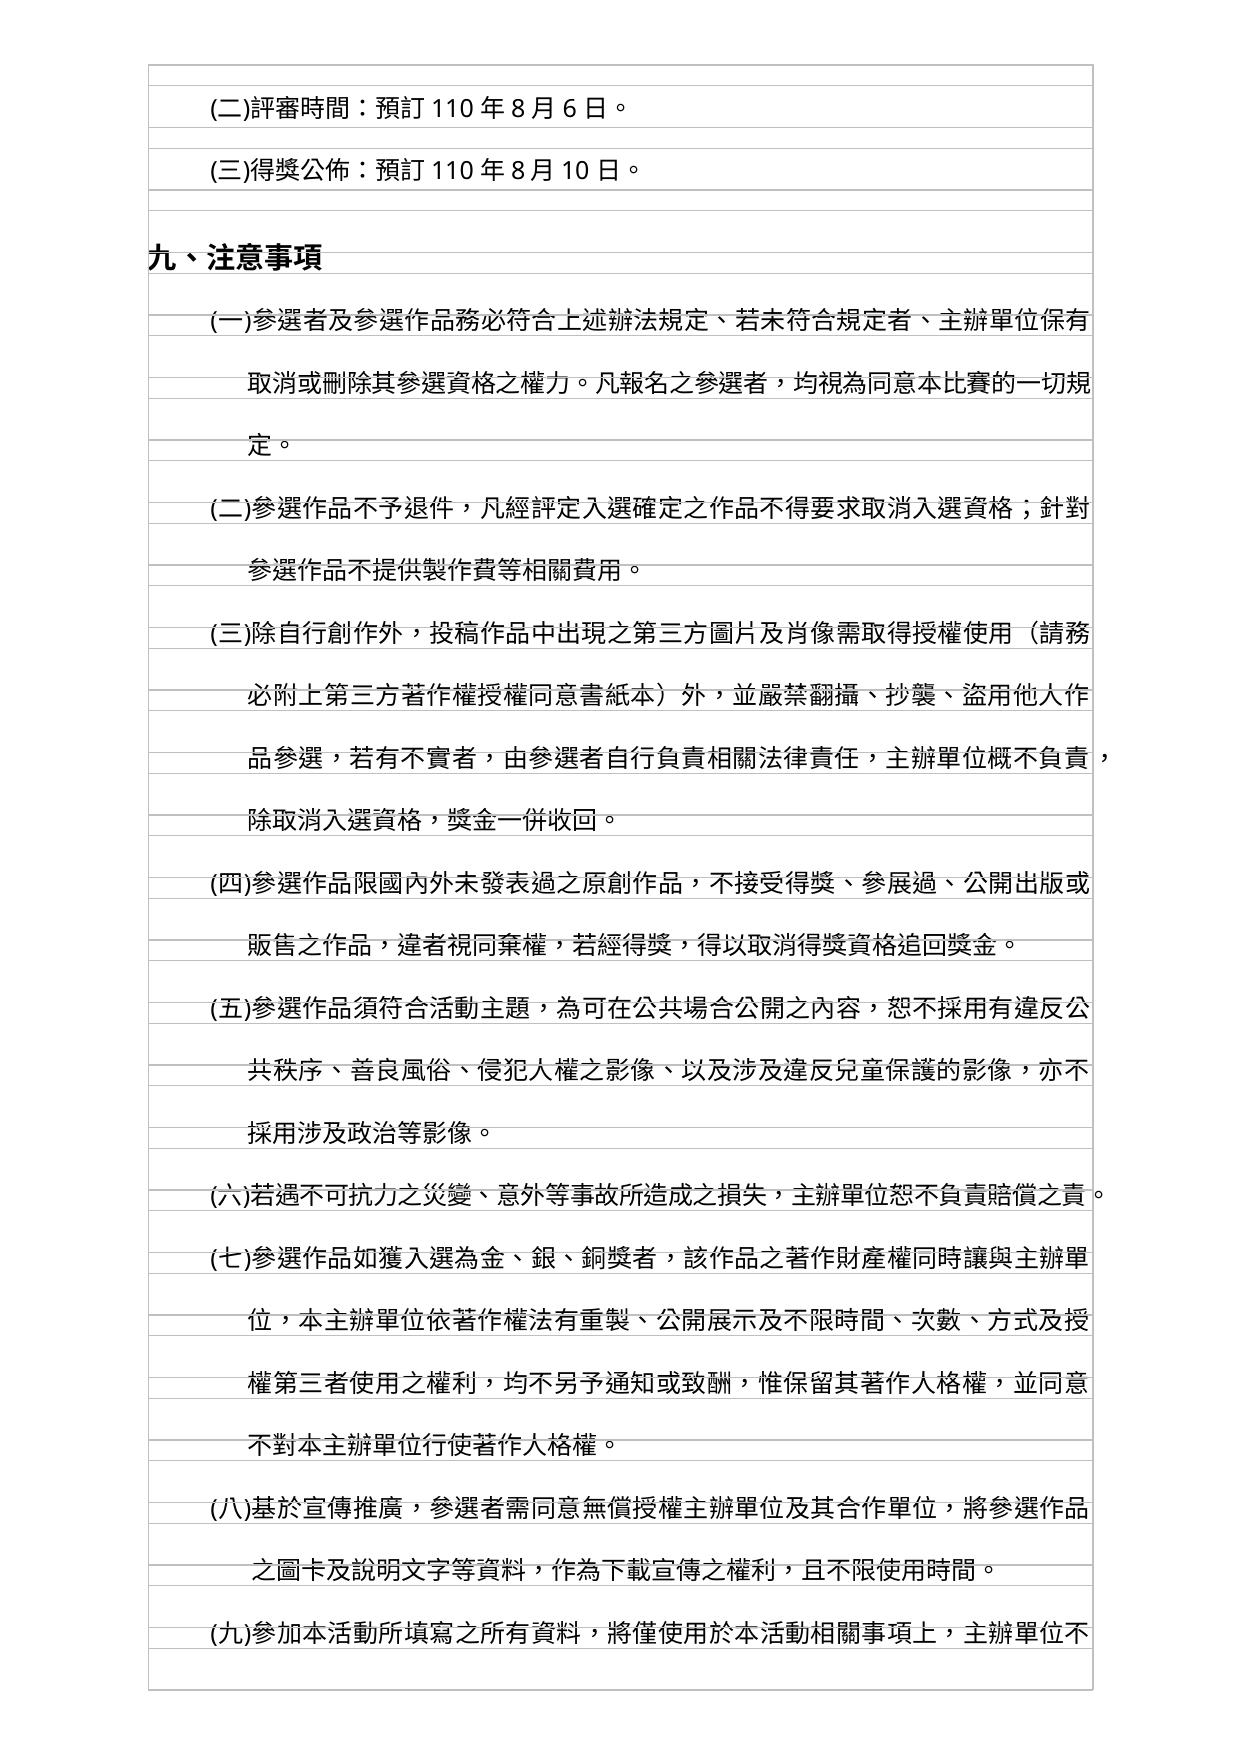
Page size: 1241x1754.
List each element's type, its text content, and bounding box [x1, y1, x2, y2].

text (八)基於宣傳推廣，參選者需同意無償授權主辦單位及其合作單位，將參選作品之圖卡及說明文字等資料，作為下載宣傳之權利，且不限使用時間。 [210, 1524, 1092, 1564]
text (三)除自行創作外，投稿作品中出現之第三方圖片及肖像需取得授權使用（請務必附上第三方著作權授權同意書紙本）外，並嚴禁翻攝、抄襲、盜用他人作品參選，若有不實者，由參選者自行負責相關法律責任，主辦單位概不負責，除取消入選資格，獎金一併收回。 [210, 691, 1092, 710]
text (三)除自行創作外，投稿作品中出現之第三方圖片及肖像需取得授權使用（請務必附上第三方著作權授權同意書紙本）外，並嚴禁翻攝、抄襲、盜用他人作品參選，若有不實者，由參選者自行負責相關法律責任，主辦單位概不負責，除取消入選資格，獎金一併收回。 [210, 816, 1092, 835]
text [149, 66, 1092, 85]
text (二)評審時間：預訂 110 年 8 月 6 日。 [149, 86, 1092, 127]
text (九)參加本活動所填寫之所有資料，將僅使用於本活動相關事項上，主辦單位不得將參選者資料外洩予第三人或使用於其他用途。 [210, 1628, 1092, 1648]
text (六)若遇不可抗力之災變、意外等事故所造成之損失，主辦單位恕不負責賠償之責。 [210, 1191, 1092, 1210]
text (一)參選者及參選作品務必符合上述辦法規定、若未符合規定者、主辦單位保有取消或刪除其參選資格之權力。凡報名之參選者，均視為同意本比賽的一切規定。 [210, 277, 1092, 314]
text (四)參選作品限國內外未發表過之原創作品，不接受得獎、參展過、公開出版或販售之作品，違者視同棄權，若經得獎，得以取消得獎資格追回獎金。 [210, 899, 1092, 939]
text (三)除自行創作外，投稿作品中出現之第三方圖片及肖像需取得授權使用（請務必附上第三方著作權授權同意書紙本）外，並嚴禁翻攝、抄襲、盜用他人作品參選，若有不實者，由參選者自行負責相關法律責任，主辦單位概不負責，除取消入選資格，獎金一併收回。 [210, 753, 1092, 773]
text (一)參選者及參選作品務必符合上述辦法規定、若未符合規定者、主辦單位保有取消或刪除其參選資格之權力。凡報名之參選者，均視為同意本比賽的一切規定。 [210, 336, 1092, 377]
text (七)參選作品如獲入選為金、銀、銅獎者，該作品之著作財產權同時讓與主辦單位，本主辦單位依著作權法有重製、公開展示及不限時間、次數、方式及授權第三者使用之權利，均不另予通知或致酬，惟保留其著作人格權，並同意不對本主辦單位行使著作人格權。 [210, 1378, 1092, 1398]
text (三)除自行創作外，投稿作品中出現之第三方圖片及肖像需取得授權使用（請務必附上第三方著作權授權同意書紙本）外，並嚴禁翻攝、抄襲、盜用他人作品參選，若有不實者，由參選者自行負責相關法律責任，主辦單位概不負責，除取消入選資格，獎金一併收回。 [210, 774, 1092, 814]
text (五)參選作品須符合活動主題，為可在公共場合公開之內容，恕不採用有違反公共秩序、善良風俗、侵犯人權之影像、以及涉及違反兒童保護的影像，亦不採用涉及政治等影像。 [210, 1066, 1092, 1085]
text (一)參選者及參選作品務必符合上述辦法規定、若未符合規定者、主辦單位保有取消或刪除其參選資格之權力。凡報名之參選者，均視為同意本比賽的一切規定。 [210, 378, 1092, 398]
text (七)參選作品如獲入選為金、銀、銅獎者，該作品之著作財產權同時讓與主辦單位，本主辦單位依著作權法有重製、公開展示及不限時間、次數、方式及授權第三者使用之權利，均不另予通知或致酬，惟保留其著作人格權，並同意不對本主辦單位行使著作人格權。 [210, 1399, 1092, 1439]
text (七)參選作品如獲入選為金、銀、銅獎者，該作品之著作財產權同時讓與主辦單位，本主辦單位依著作權法有重製、公開展示及不限時間、次數、方式及授權第三者使用之權利，均不另予通知或致酬，惟保留其著作人格權，並同意不對本主辦單位行使著作人格權。 [210, 1214, 1092, 1252]
text (五)參選作品須符合活動主題，為可在公共場合公開之內容，恕不採用有違反公共秩序、善良風俗、侵犯人權之影像、以及涉及違反兒童保護的影像，亦不採用涉及政治等影像。 [210, 1086, 1092, 1127]
text 九、注意事項 [149, 214, 1092, 252]
text 九、注意事項 [149, 253, 1092, 273]
text (八)基於宣傳推廣，參選者需同意無償授權主辦單位及其合作單位，將參選作品之圖卡及說明文字等資料，作為下載宣傳之權利，且不限使用時間。 [210, 1566, 1092, 1585]
text (一)參選者及參選作品務必符合上述辦法規定、若未符合規定者、主辦單位保有取消或刪除其參選資格之權力。凡報名之參選者，均視為同意本比賽的一切規定。 [210, 399, 1092, 439]
text (一)參選者及參選作品務必符合上述辦法規定、若未符合規定者、主辦單位保有取消或刪除其參選資格之權力。凡報名之參選者，均視為同意本比賽的一切規定。 [210, 441, 1092, 460]
text (二)參選作品不予退件，凡經評定入選確定之作品不得要求取消入選資格；針對參選作品不提供製作費等相關費用。 [210, 566, 1092, 585]
text (八)基於宣傳推廣，參選者需同意無償授權主辦單位及其合作單位，將參選作品之圖卡及說明文字等資料，作為下載宣傳之權利，且不限使用時間。 [210, 1464, 1092, 1502]
text (三)除自行創作外，投稿作品中出現之第三方圖片及肖像需取得授權使用（請務必附上第三方著作權授權同意書紙本）外，並嚴禁翻攝、抄襲、盜用他人作品參選，若有不實者，由參選者自行負責相關法律責任，主辦單位概不負責，除取消入選資格，獎金一併收回。 [210, 711, 1092, 752]
text (三)得獎公佈：預訂 110 年 8月 10 日。 [149, 149, 1092, 189]
text (六)若遇不可抗力之災變、意外等事故所造成之損失，主辦單位恕不負責賠償之責。 [210, 1152, 1092, 1189]
text (八)基於宣傳推廣，參選者需同意無償授權主辦單位及其合作單位，將參選作品之圖卡及說明文字等資料，作為下載宣傳之權利，且不限使用時間。 [210, 1503, 1092, 1523]
text [149, 128, 1092, 148]
text (五)參選作品須符合活動主題，為可在公共場合公開之內容，恕不採用有違反公共秩序、善良風俗、侵犯人權之影像、以及涉及違反兒童保護的影像，亦不採用涉及政治等影像。 [210, 1024, 1092, 1064]
text (二)參選作品不予退件，凡經評定入選確定之作品不得要求取消入選資格；針對參選作品不提供製作費等相關費用。 [210, 524, 1092, 564]
text (七)參選作品如獲入選為金、銀、銅獎者，該作品之著作財產權同時讓與主辦單位，本主辦單位依著作權法有重製、公開展示及不限時間、次數、方式及授權第三者使用之權利，均不另予通知或致酬，惟保留其著作人格權，並同意不對本主辦單位行使著作人格權。 [210, 1441, 1092, 1460]
text (九)參加本活動所填寫之所有資料，將僅使用於本活動相關事項上，主辦單位不得將參選者資料外洩予第三人或使用於其他用途。 [210, 1589, 1092, 1627]
text (七)參選作品如獲入選為金、銀、銅獎者，該作品之著作財產權同時讓與主辦單位，本主辦單位依著作權法有重製、公開展示及不限時間、次數、方式及授權第三者使用之權利，均不另予通知或致酬，惟保留其著作人格權，並同意不對本主辦單位行使著作人格權。 [210, 1336, 1092, 1377]
text (五)參選作品須符合活動主題，為可在公共場合公開之內容，恕不採用有違反公共秩序、善良風俗、侵犯人權之影像、以及涉及違反兒童保護的影像，亦不採用涉及政治等影像。 [210, 1003, 1092, 1023]
text (七)參選作品如獲入選為金、銀、銅獎者，該作品之著作財產權同時讓與主辦單位，本主辦單位依著作權法有重製、公開展示及不限時間、次數、方式及授權第三者使用之權利，均不另予通知或致酬，惟保留其著作人格權，並同意不對本主辦單位行使著作人格權。 [210, 1274, 1092, 1314]
text (三)除自行創作外，投稿作品中出現之第三方圖片及肖像需取得授權使用（請務必附上第三方著作權授權同意書紙本）外，並嚴禁翻攝、抄襲、盜用他人作品參選，若有不實者，由參選者自行負責相關法律責任，主辦單位概不負責，除取消入選資格，獎金一併收回。 [210, 649, 1092, 689]
text (七)參選作品如獲入選為金、銀、銅獎者，該作品之著作財產權同時讓與主辦單位，本主辦單位依著作權法有重製、公開展示及不限時間、次數、方式及授權第三者使用之權利，均不另予通知或致酬，惟保留其著作人格權，並同意不對本主辦單位行使著作人格權。 [210, 1253, 1092, 1273]
text (七)參選作品如獲入選為金、銀、銅獎者，該作品之著作財產權同時讓與主辦單位，本主辦單位依著作權法有重製、公開展示及不限時間、次數、方式及授權第三者使用之權利，均不另予通知或致酬，惟保留其著作人格權，並同意不對本主辦單位行使著作人格權。 [210, 1316, 1092, 1335]
text (三)除自行創作外，投稿作品中出現之第三方圖片及肖像需取得授權使用（請務必附上第三方著作權授權同意書紙本）外，並嚴禁翻攝、抄襲、盜用他人作品參選，若有不實者，由參選者自行負責相關法律責任，主辦單位概不負責，除取消入選資格，獎金一併收回。 [210, 628, 1092, 648]
text (四)參選作品限國內外未發表過之原創作品，不接受得獎、參展過、公開出版或販售之作品，違者視同棄權，若經得獎，得以取消得獎資格追回獎金。 [210, 941, 1092, 960]
text (二)參選作品不予退件，凡經評定入選確定之作品不得要求取消入選資格；針對參選作品不提供製作費等相關費用。 [210, 503, 1092, 523]
text (五)參選作品須符合活動主題，為可在公共場合公開之內容，恕不採用有違反公共秩序、善良風俗、侵犯人權之影像、以及涉及違反兒童保護的影像，亦不採用涉及政治等影像。 [210, 964, 1092, 1002]
text (二)參選作品不予退件，凡經評定入選確定之作品不得要求取消入選資格；針對參選作品不提供製作費等相關費用。 [210, 464, 1092, 502]
text (三)除自行創作外，投稿作品中出現之第三方圖片及肖像需取得授權使用（請務必附上第三方著作權授權同意書紙本）外，並嚴禁翻攝、抄襲、盜用他人作品參選，若有不實者，由參選者自行負責相關法律責任，主辦單位概不負責，除取消入選資格，獎金一併收回。 [210, 589, 1092, 627]
text (四)參選作品限國內外未發表過之原創作品，不接受得獎、參展過、公開出版或販售之作品，違者視同棄權，若經得獎，得以取消得獎資格追回獎金。 [210, 839, 1092, 877]
text (一)參選者及參選作品務必符合上述辦法規定、若未符合規定者、主辦單位保有取消或刪除其參選資格之權力。凡報名之參選者，均視為同意本比賽的一切規定。 [210, 316, 1092, 335]
text (五)參選作品須符合活動主題，為可在公共場合公開之內容，恕不採用有違反公共秩序、善良風俗、侵犯人權之影像、以及涉及違反兒童保護的影像，亦不採用涉及政治等影像。 [210, 1128, 1092, 1148]
text (四)參選作品限國內外未發表過之原創作品，不接受得獎、參展過、公開出版或販售之作品，違者視同棄權，若經得獎，得以取消得獎資格追回獎金。 [210, 878, 1092, 898]
